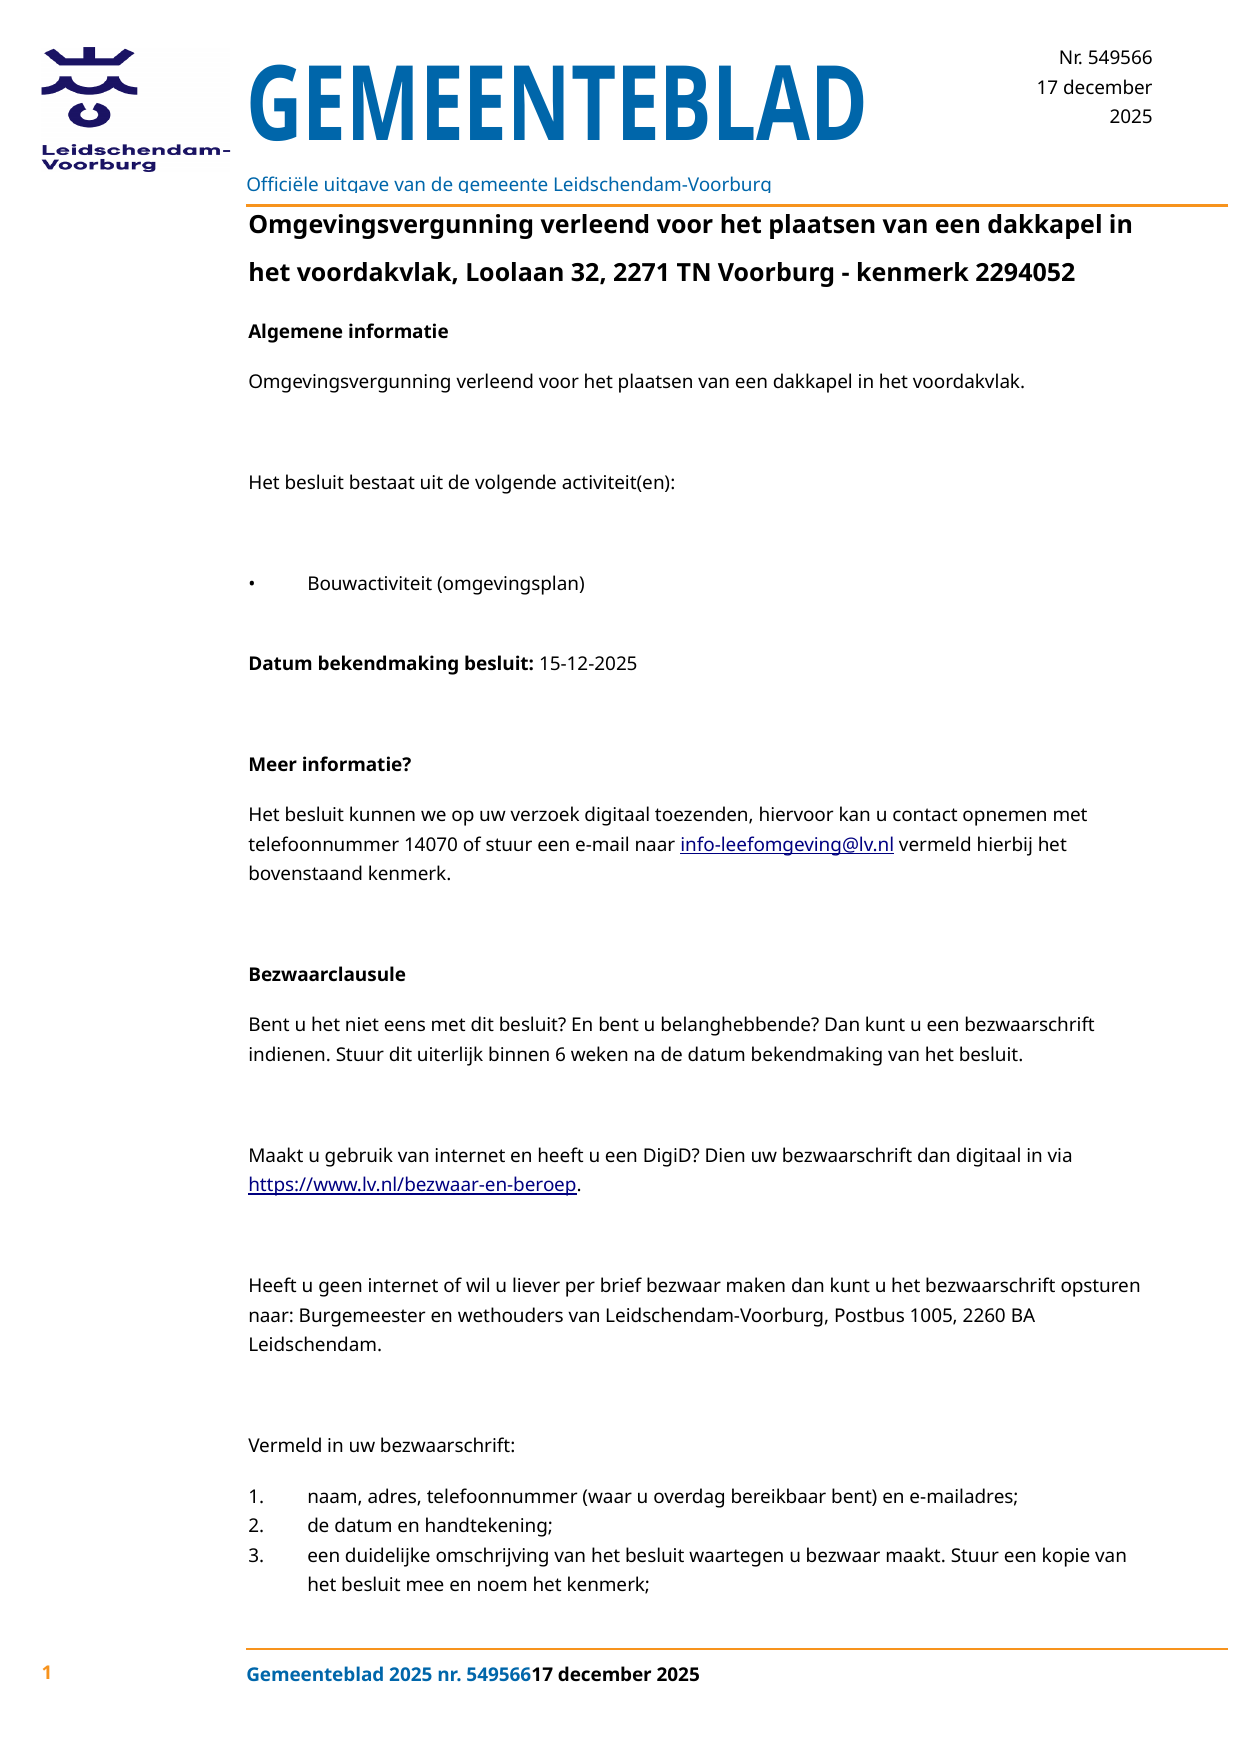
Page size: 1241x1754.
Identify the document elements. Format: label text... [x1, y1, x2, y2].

text Het besluit bestaat uit de volgende activiteit(en): [248, 469, 1152, 495]
text Bent u het niet eens met dit besluit? En bent u belanghebbende? Dan kunt u een bezwaarschrift indienen. Stuur dit uiterlijk binnen 6 weken na de datum bekendmaking van het besluit. [248, 1012, 1152, 1067]
text Bezwaarclausule [248, 961, 1152, 987]
picture [41, 47, 231, 172]
text Meer informatie? [248, 751, 1152, 777]
list een duidelijke omschrijving van het besluit waartegen u bezwaar maakt. Stuur een kopie van het besluit mee en noem het kenmerk; [248, 1542, 1152, 1597]
text Vermeld in uw bezwaarschrift: [248, 1432, 1152, 1458]
text Omgevingsvergunning verleend voor het plaatsen van een dakkapel in het voordakvlak. [248, 368, 1152, 394]
text Datum bekendmaking besluit: 15-12-2025 [248, 650, 1152, 676]
list naam, adres, telefoonnummer (waar u overdag bereikbaar bent) en e-mailadres; [248, 1483, 1152, 1509]
text Maakt u gebruik van internet en heeft u een DigiD? Dien uw bezwaarschrift dan digitaal in via https://www.lv.nl/bezwaar-en-beroep. [248, 1142, 1152, 1197]
text Het besluit kunnen we op uw verzoek digitaal toezenden, hiervoor kan u contact opnemen met telefoonnummer 14070 of stuur een e-mail naar info-leefomgeving@lv.nl vermeld hierbij het bovenstaand kenmerk. [248, 801, 1152, 886]
text Algemene informatie [248, 318, 1152, 344]
text Heeft u geen internet of wil u liever per brief bezwaar maken dan kunt u het bezwaarschrift opsturen naar: Burgemeester en wethouders van Leidschendam-Voorburg, Postbus 1005, 2260 BA Leidschendam. [248, 1272, 1152, 1357]
list de datum en handtekening; [248, 1512, 1152, 1538]
list Bouwactiviteit (omgevingsplan) [248, 570, 1152, 596]
text Omgevingsvergunning verleend voor het plaatsen van een dakkapel in het voordakvlak, Loolaan 32, 2271 TN Voorburg - kenmerk 2294052 [248, 207, 1152, 288]
